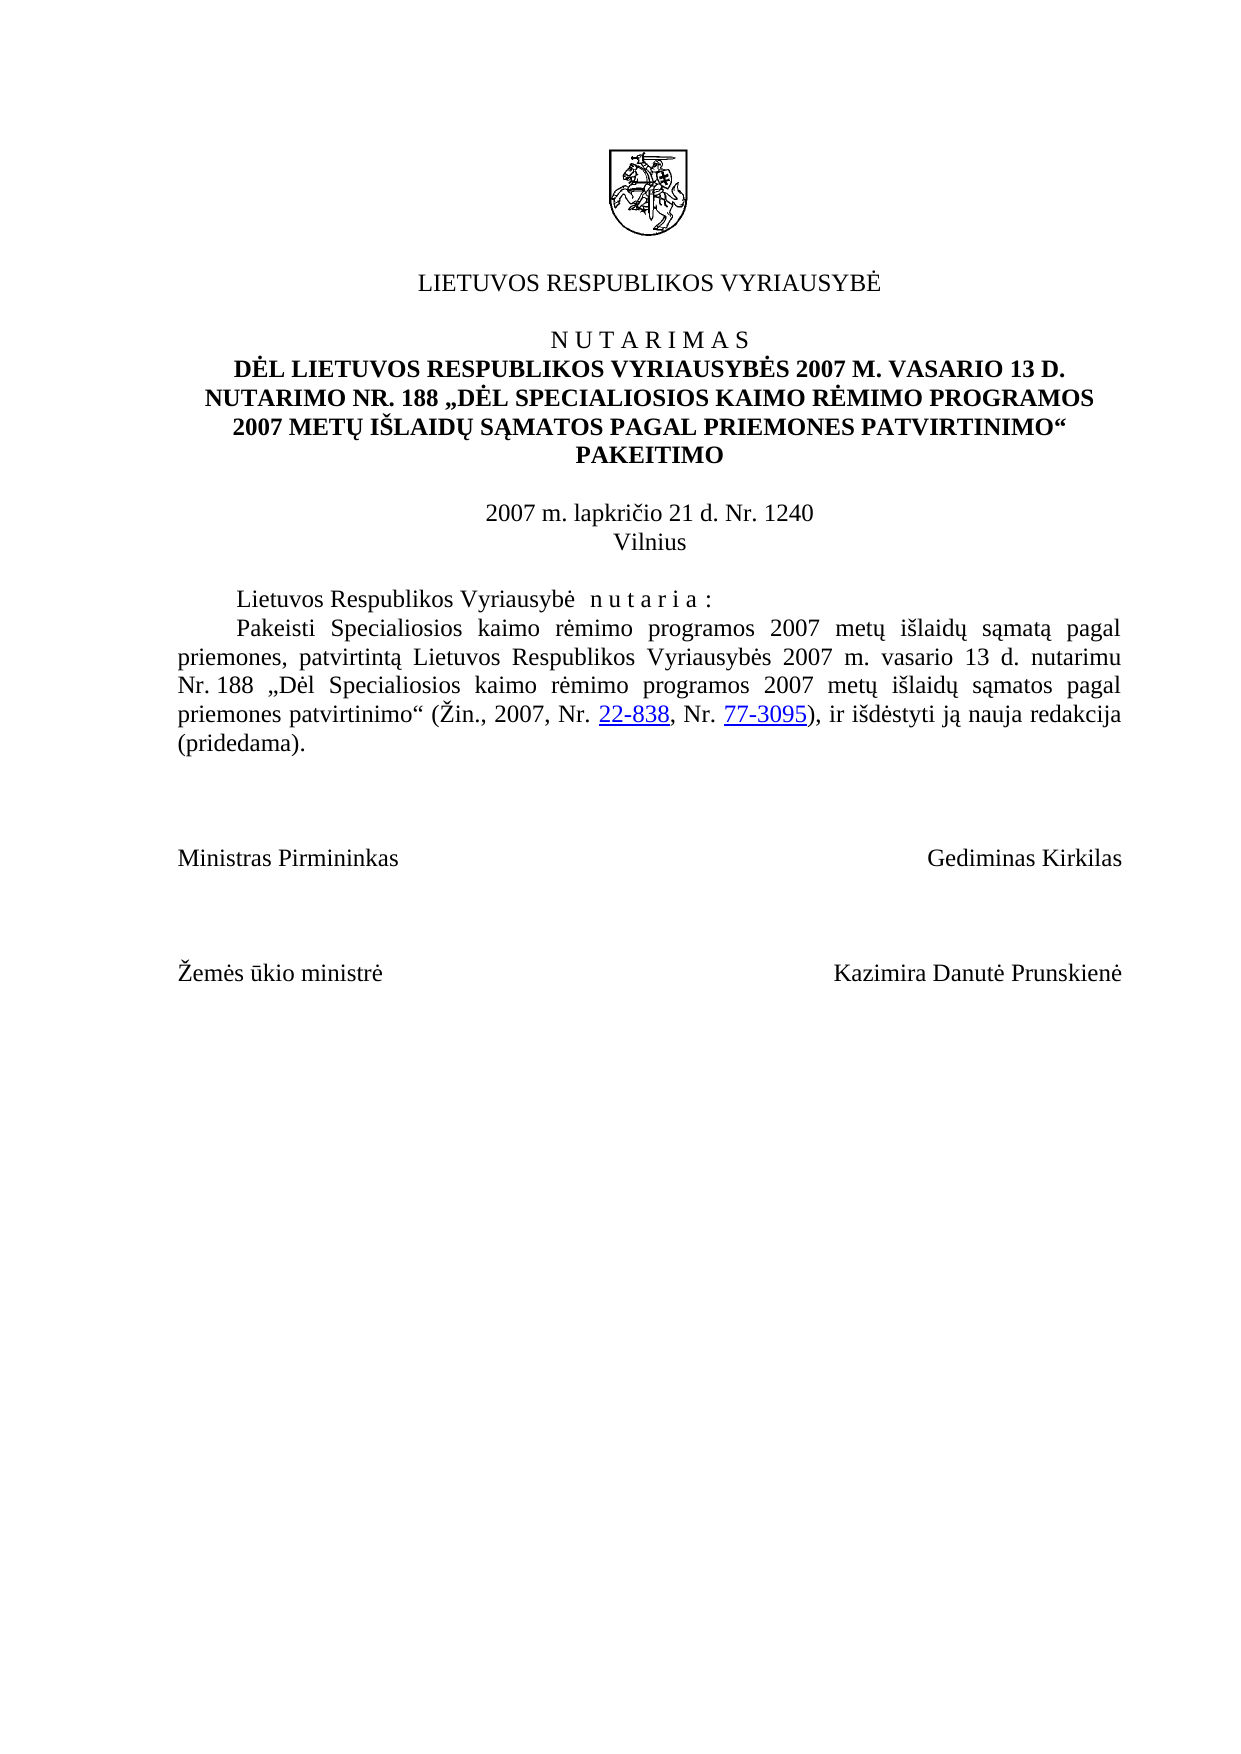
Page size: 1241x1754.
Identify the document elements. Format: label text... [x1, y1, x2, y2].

text Lietuvos Respublikos Vyriausybė nutaria: [177, 584, 1122, 613]
text NUTARIMAS [177, 325, 1122, 354]
text Žemės ūkio ministrė Kazimira Danutė Prunskienė [177, 958, 1122, 987]
text Pakeisti Specialiosios kaimo rėmimo programos 2007 metų išlaidų sąmatą pagal priemones, patvirtintą Lietuvos Respublikos Vyriausybės 2007 m. vasario 13 d. nutarimu Nr. 188 „Dėl Specialiosios kaimo rėmimo programos 2007 metų išlaidų sąmatos pagal priemones patvirtinimo“ (Žin., 2007, Nr. 22-838, Nr. 77-3095), ir išdėstyti ją nauja redakcija (pridedama). [177, 613, 1122, 757]
text 2007 m. lapkričio 21 d. Nr. 1240 [177, 498, 1122, 527]
text Ministras Pirmininkas Gediminas Kirkilas [177, 843, 1122, 872]
text Vilnius [177, 527, 1122, 555]
subtitle DĖL LIETUVOS RESPUBLIKOS VYRIAUSYBĖS 2007 M. VASARIO 13 D. NUTARIMO Nr. 188 „DĖL SPECIALIOSIOS KAIMO RĖMIMO PROGRAMOS 2007 METŲ IŠLAIDŲ SĄMATOS PAGAL PRIEMONES PATVIRTINIMO“ PAKEITIMO [177, 354, 1122, 469]
text Lietuvos Respublikos Vyriausybė [177, 268, 1122, 297]
